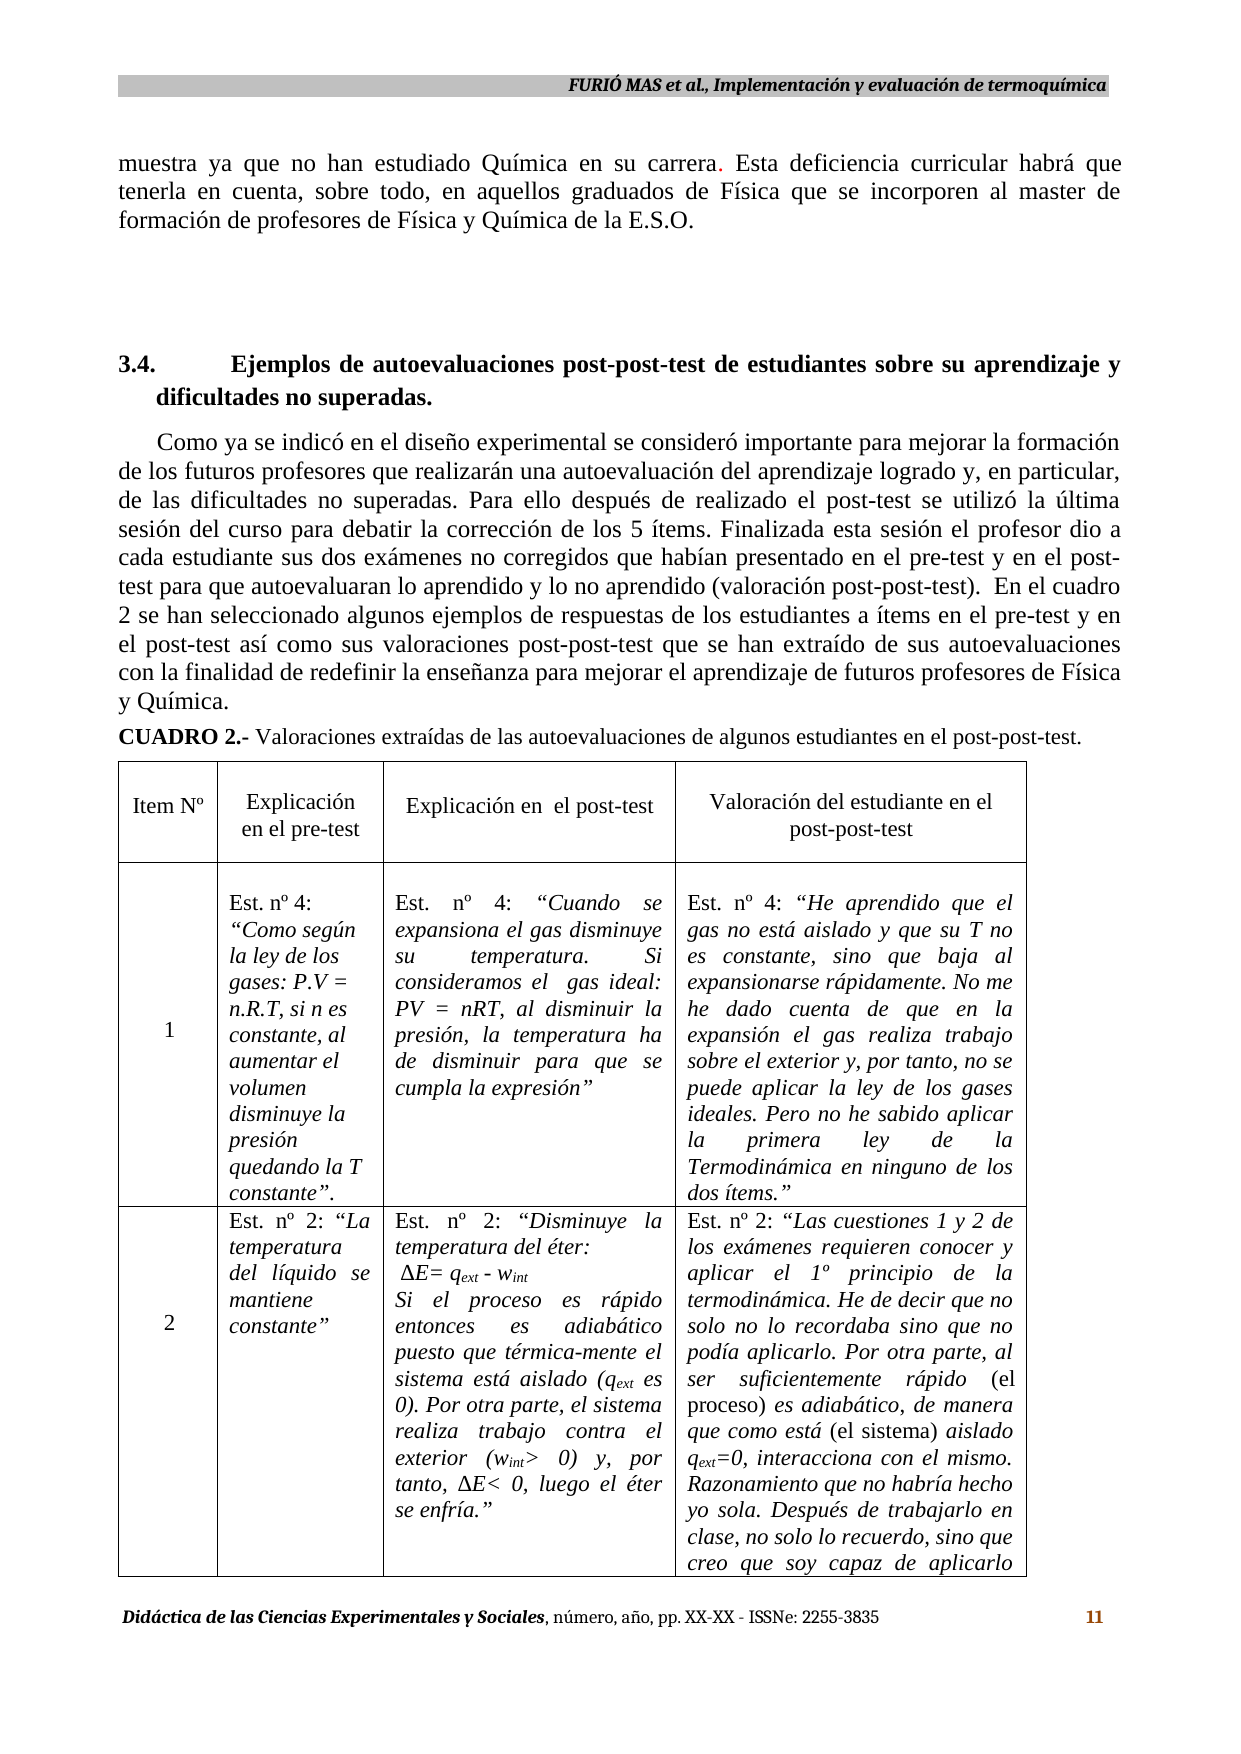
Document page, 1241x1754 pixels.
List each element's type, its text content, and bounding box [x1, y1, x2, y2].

text Como ya se indicó en el diseño experimental se consideró importante para mejorar la formación de los futuros profesores que realizarán una autoevaluación del aprendizaje logrado y, en particular, de las dificultades no superadas. Para ello después de realizado el post-test se utilizó la última sesión del curso para debatir la corrección de los 5 ítems. Finalizada esta sesión el profesor dio a cada estudiante sus dos exámenes no corregidos que habían presentado en el pre-test y en el post-test para que autoevaluaran lo aprendido y lo no aprendido (valoración post-post-test). En el cuadro 2 se han seleccionado algunos ejemplos de respuestas de los estudiantes a ítems en el pre-test y en el post-test así como sus valoraciones post-post-test que se han extraído de sus autoevaluaciones con la finalidad de redefinir la enseñanza para mejorar el aprendizaje de futuros profesores de Física y Química. [118, 427, 1122, 715]
table_cell Est. nº 2: “La temperatura del líquido se mantiene constante” [218, 1207, 383, 1576]
table_cell Est. nº 4: “Cuando se expansiona el gas disminuye su temperatura. Si consideramos el gas ideal: PV = nRT, al disminuir la presión, la temperatura ha de disminuir para que se cumpla la expresión” [384, 863, 675, 1206]
table_cell Est. nº 2: “Las cuestiones 1 y 2 de los exámenes requieren conocer y aplicar el 1º principio de la termodinámica. He de decir que no solo no lo recordaba sino que no podía aplicarlo. Por otra parte, al ser suficientemente rápido (el proceso) es adiabático, de manera que como está (el sistema) aislado qext=0, interacciona con el mismo. Razonamiento que no habría hecho yo sola. Después de trabajarlo en clase, no solo lo recuerdo, sino que creo que soy capaz de aplicarlo [676, 1207, 1026, 1576]
table_header Valoración del estudiante en el post-post-test [676, 762, 1026, 862]
table_cell 1 [119, 863, 217, 1206]
table_cell Est. nº 4: “Como según la ley de los gases: P.V = n.R.T, si n es constante, al aumentar el volumen disminuye la presión quedando la T constante”. [218, 863, 383, 1206]
table_header Explicación en el post-test [384, 762, 675, 862]
list Ejemplos de autoevaluaciones post-post-test de estudiantes sobre su aprendizaje y dificultades no superadas. [118, 349, 1122, 411]
table_cell Est. nº 4: “He aprendido que el gas no está aislado y que su T no es constante, sino que baja al expansionarse rápidamente. No me he dado cuenta de que en la expansión el gas realiza trabajo sobre el exterior y, por tanto, no se puede aplicar la ley de los gases ideales. Pero no he sabido aplicar la primera ley de la Termodinámica en ninguno de los dos ítems.” [676, 863, 1026, 1206]
text muestra ya que no han estudiado Química en su carrera. Esta deficiencia curricular habrá que tenerla en cuenta, sobre todo, en aquellos graduados de Física que se incorporen al master de formación de profesores de Física y Química de la E.S.O. [118, 148, 1122, 234]
table_cell 2 [119, 1207, 217, 1576]
table_header Item Nº [119, 762, 217, 862]
table_cell Est. nº 2: “Disminuye la temperatura del éter: ∆E= qext - wint Si el proceso es rápido entonces es adiabático puesto que térmica-mente el sistema está aislado (qext es 0). Por otra parte, el sistema realiza trabajo contra el exterior (wint> 0) y, por tanto, ∆E< 0, luego el éter se enfría.” [384, 1207, 675, 1576]
table_header Explicación en el pre-test [218, 762, 383, 862]
text CUADRO 2.- Valoraciones extraídas de las autoevaluaciones de algunos estudiantes en el post-post-test. [118, 727, 1122, 748]
